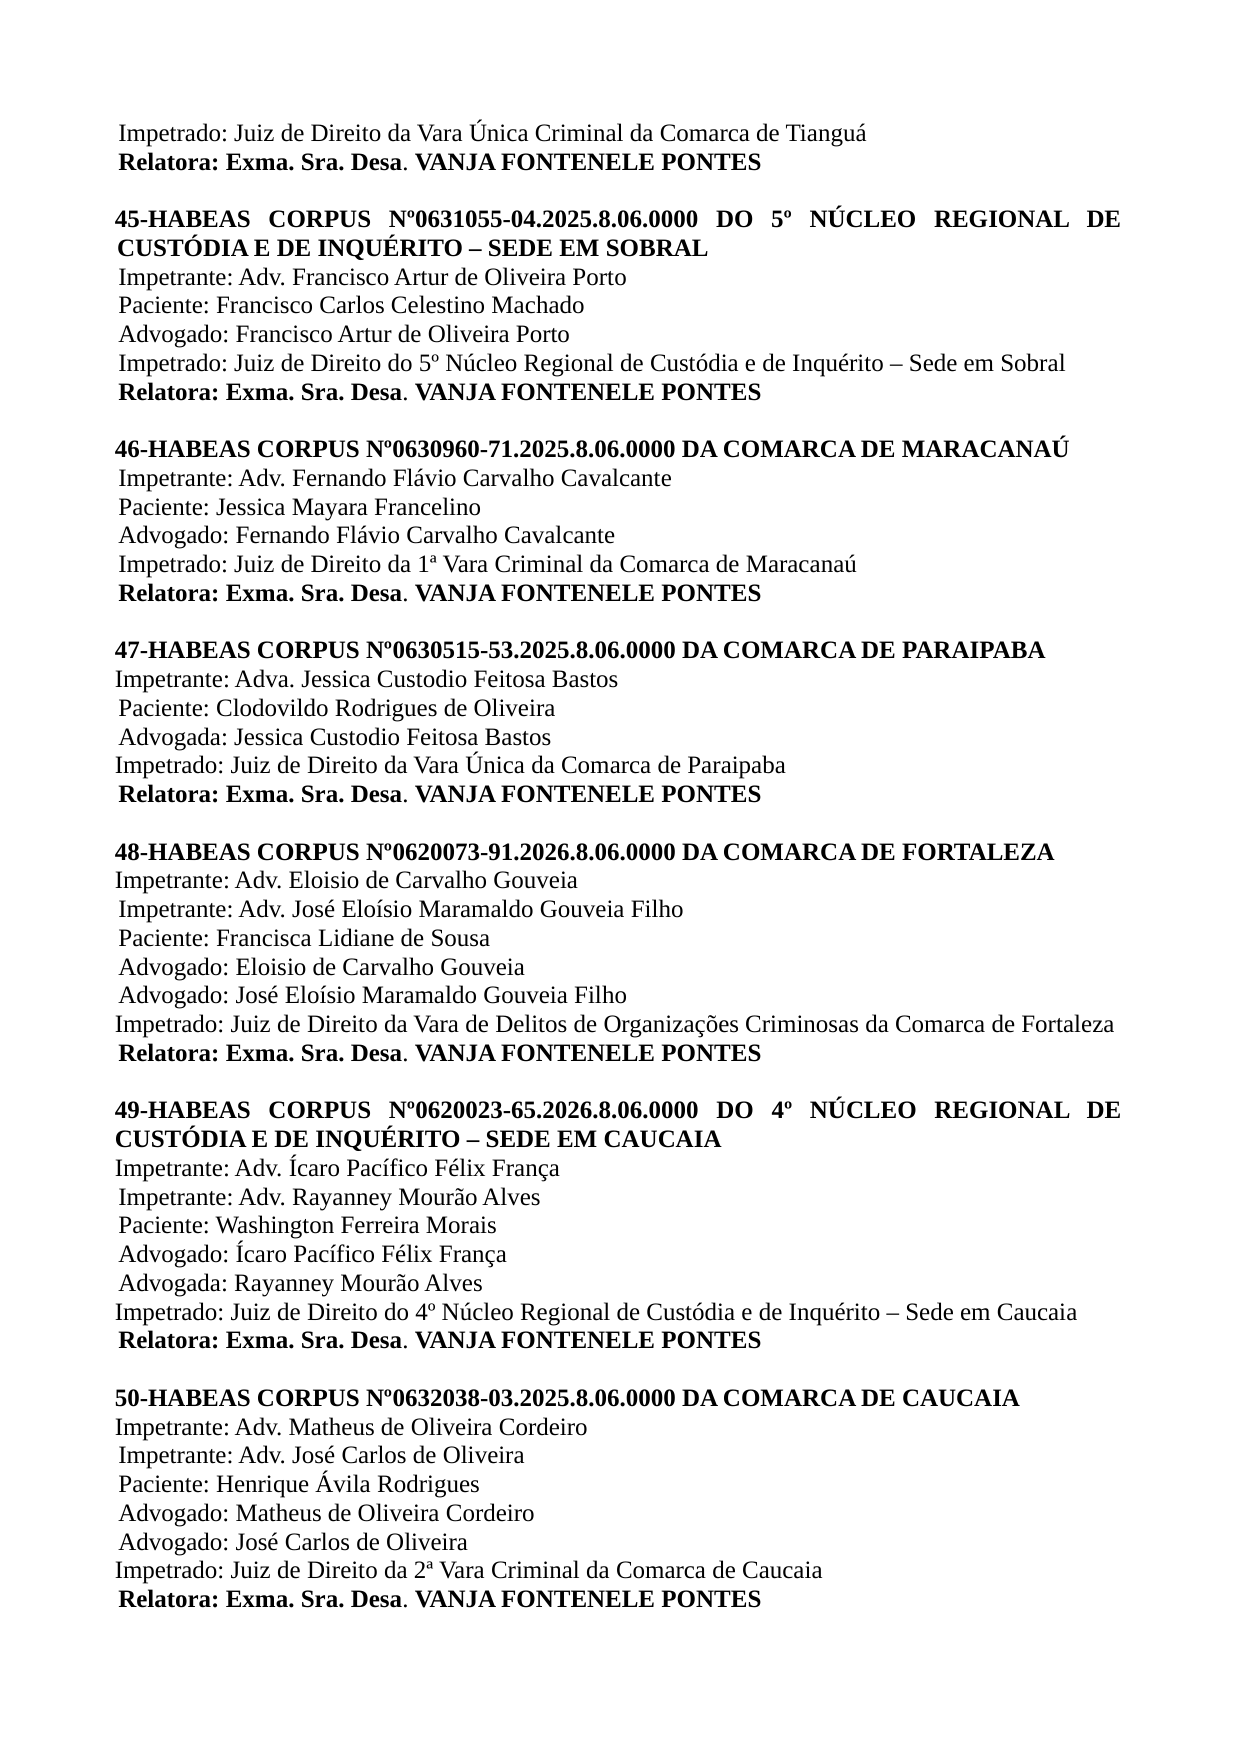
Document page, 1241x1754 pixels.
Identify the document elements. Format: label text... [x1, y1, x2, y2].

text Advogada: Rayanney Mourão Alves [118, 1268, 1122, 1297]
text Paciente: Jessica Mayara Francelino [118, 492, 1122, 521]
text Advogado: Matheus de Oliveira Cordeiro [118, 1498, 1122, 1527]
text Impetrante: Adv. Fernando Flávio Carvalho Cavalcante [118, 463, 1122, 492]
text Advogado: José Carlos de Oliveira [118, 1527, 1122, 1556]
text 49-HABEAS CORPUS Nº0620023-65.2026.8.06.0000 DO 4º NÚCLEO REGIONAL DE CUSTÓDIA E DE INQUÉRITO – SEDE EM CAUCAIA [114, 1096, 1122, 1153]
text Relatora: Exma. Sra. Desa. VANJA FONTENELE PONTES [118, 1326, 1122, 1354]
text Relatora: Exma. Sra. Desa. VANJA FONTENELE PONTES [118, 377, 1122, 406]
text Impetrado: Juiz de Direito da Vara de Delitos de Organizações Criminosas da Comarca de Fortaleza [114, 1009, 1122, 1038]
text Impetrado: Juiz de Direito da 1ª Vara Criminal da Comarca de Maracanaú [118, 549, 1122, 578]
text Impetrado: Juiz de Direito do 4º Núcleo Regional de Custódia e de Inquérito – Sede em Caucaia [114, 1297, 1122, 1326]
text Impetrante: Adv. Rayanney Mourão Alves [118, 1182, 1122, 1211]
text 46-HABEAS CORPUS Nº0630960-71.2025.8.06.0000 DA COMARCA DE MARACANAÚ [114, 434, 1122, 463]
text Advogado: Eloisio de Carvalho Gouveia [118, 952, 1122, 981]
text Paciente: Clodovildo Rodrigues de Oliveira [118, 693, 1122, 722]
text 45-HABEAS CORPUS Nº0631055-04.2025.8.06.0000 DO 5º NÚCLEO REGIONAL DE CUSTÓDIA E DE INQUÉRITO – SEDE EM SOBRAL [114, 204, 1122, 262]
text Impetrante: Adva. Jessica Custodio Feitosa Bastos [114, 664, 1122, 693]
text Advogado: José Eloísio Maramaldo Gouveia Filho [118, 981, 1122, 1009]
text Impetrante: Adv. José Carlos de Oliveira [118, 1441, 1122, 1469]
text Impetrante: Adv. José Eloísio Maramaldo Gouveia Filho [118, 894, 1122, 923]
text Advogada: Jessica Custodio Feitosa Bastos [118, 722, 1122, 751]
text Impetrante: Adv. Eloisio de Carvalho Gouveia [114, 866, 1122, 894]
text Advogado: Fernando Flávio Carvalho Cavalcante [118, 521, 1122, 549]
text Paciente: Henrique Ávila Rodrigues [118, 1469, 1122, 1498]
text Impetrado: Juiz de Direito do 5º Núcleo Regional de Custódia e de Inquérito – Sede em Sobral [118, 348, 1122, 377]
text Impetrado: Juiz de Direito da Vara Única da Comarca de Paraipaba [114, 751, 1122, 779]
text 47-HABEAS CORPUS Nº0630515-53.2025.8.06.0000 DA COMARCA DE PARAIPABA [114, 636, 1122, 664]
text Paciente: Francisco Carlos Celestino Machado [118, 291, 1122, 319]
text Paciente: Francisca Lidiane de Sousa [118, 923, 1122, 952]
text 50-HABEAS CORPUS Nº0632038-03.2025.8.06.0000 DA COMARCA DE CAUCAIA [114, 1383, 1122, 1412]
text Impetrado: Juiz de Direito da 2ª Vara Criminal da Comarca de Caucaia [114, 1556, 1122, 1584]
text Relatora: Exma. Sra. Desa. VANJA FONTENELE PONTES [118, 578, 1122, 607]
text Advogado: Ícaro Pacífico Félix França [118, 1239, 1122, 1268]
text 48-HABEAS CORPUS Nº0620073-91.2026.8.06.0000 DA COMARCA DE FORTALEZA [114, 837, 1122, 866]
text Impetrado: Juiz de Direito da Vara Única Criminal da Comarca de Tianguá [118, 118, 1122, 147]
text Relatora: Exma. Sra. Desa. VANJA FONTENELE PONTES [118, 1038, 1122, 1067]
text Paciente: Washington Ferreira Morais [118, 1211, 1122, 1239]
text Impetrante: Adv. Ícaro Pacífico Félix França [114, 1153, 1122, 1182]
text Advogado: Francisco Artur de Oliveira Porto [118, 319, 1122, 348]
text Relatora: Exma. Sra. Desa. VANJA FONTENELE PONTES [118, 147, 1122, 176]
text Relatora: Exma. Sra. Desa. VANJA FONTENELE PONTES [118, 779, 1122, 808]
text Impetrante: Adv. Matheus de Oliveira Cordeiro [114, 1412, 1122, 1441]
text Relatora: Exma. Sra. Desa. VANJA FONTENELE PONTES [118, 1584, 1122, 1613]
text Impetrante: Adv. Francisco Artur de Oliveira Porto [118, 262, 1122, 291]
